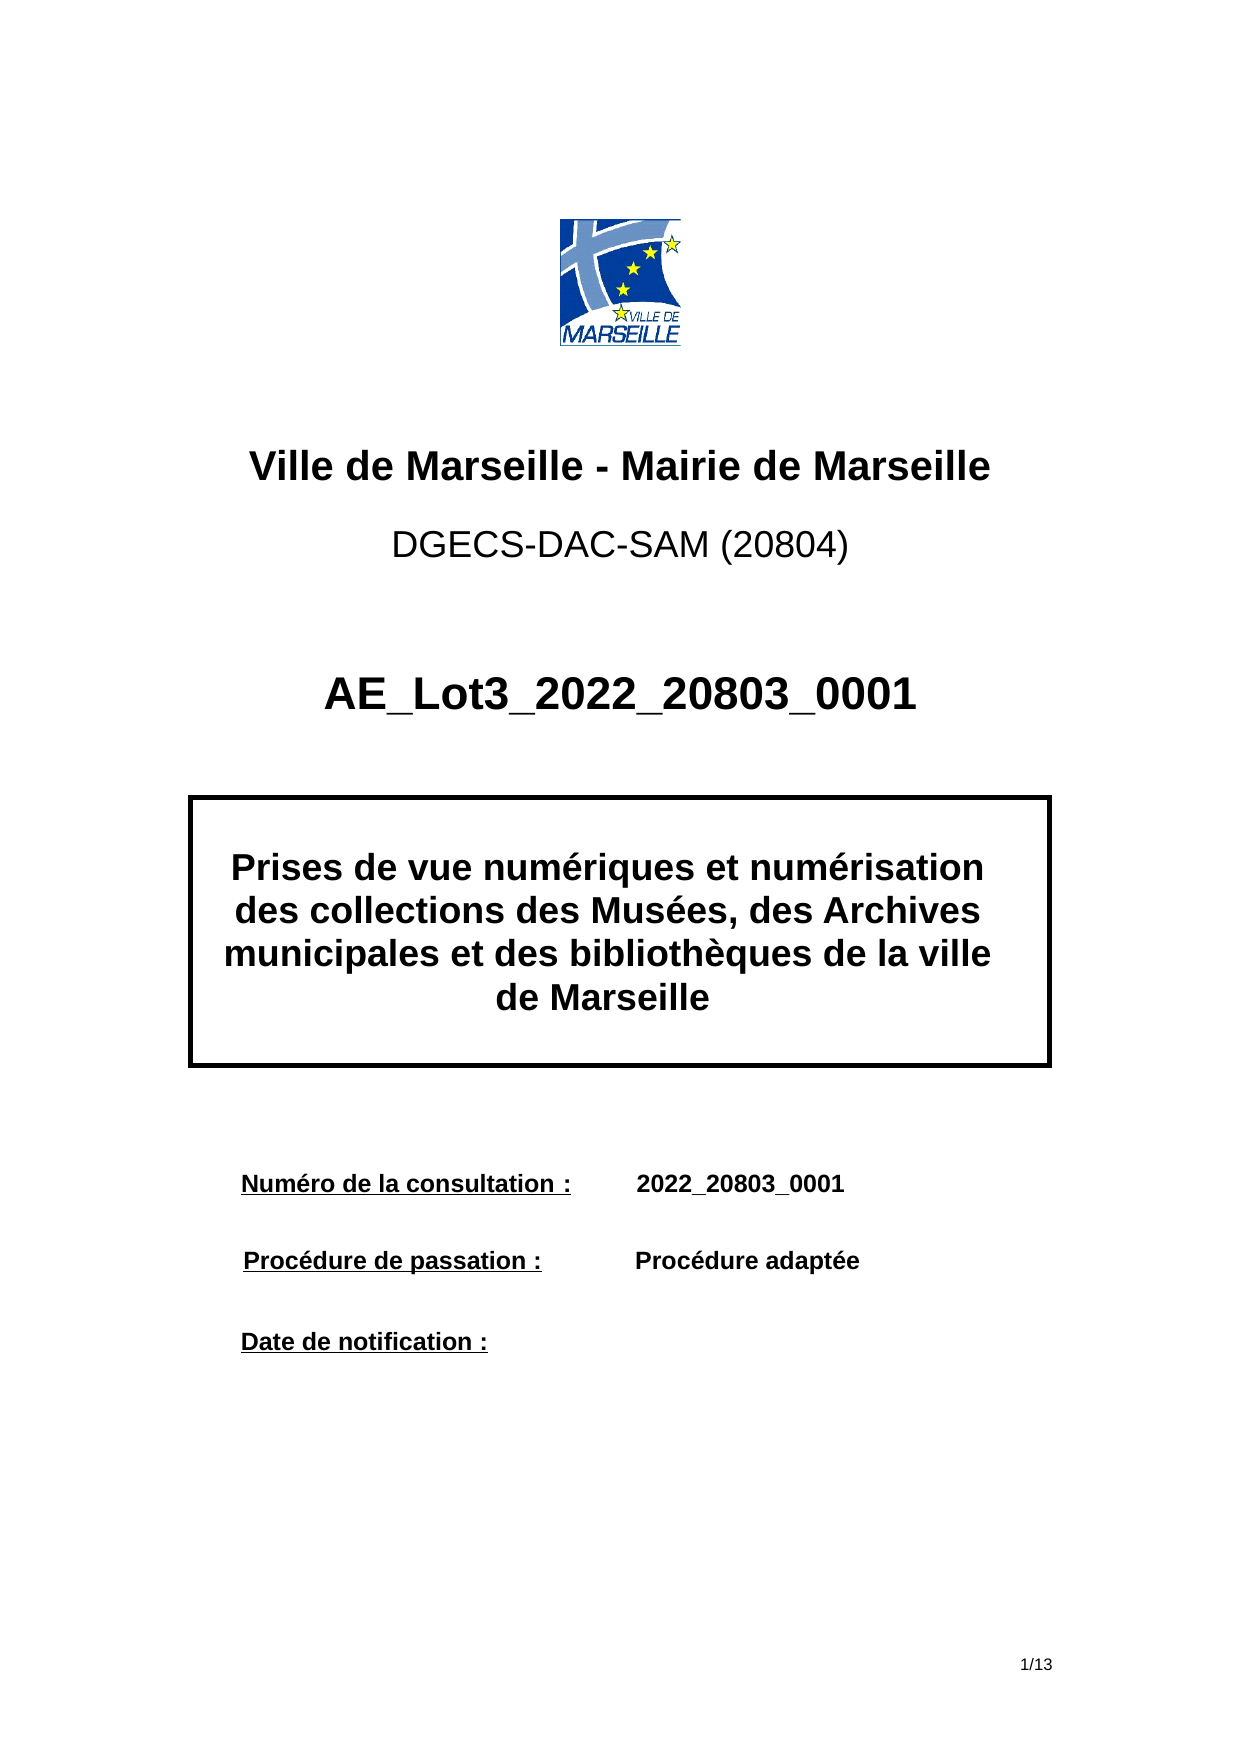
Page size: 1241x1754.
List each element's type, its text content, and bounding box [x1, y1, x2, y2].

text Ville de Marseille - Mairie de Marseille [188, 441, 1052, 489]
text AE_Lot3_2022_20803_0001 [188, 667, 1052, 719]
text DGECS-DAC-SAM (20804) [188, 523, 1052, 566]
text Date de notification : [241, 1327, 1052, 1356]
text Procédure de passation : Procédure adaptée [243, 1246, 1052, 1274]
text Numéro de la consultation : 2022_20803_0001 [241, 1169, 1052, 1198]
text Prises de vue numériques et numérisation des collections des Musées, des Archives municipales et des bibliothèques de la ville de Marseille [193, 838, 1047, 1018]
